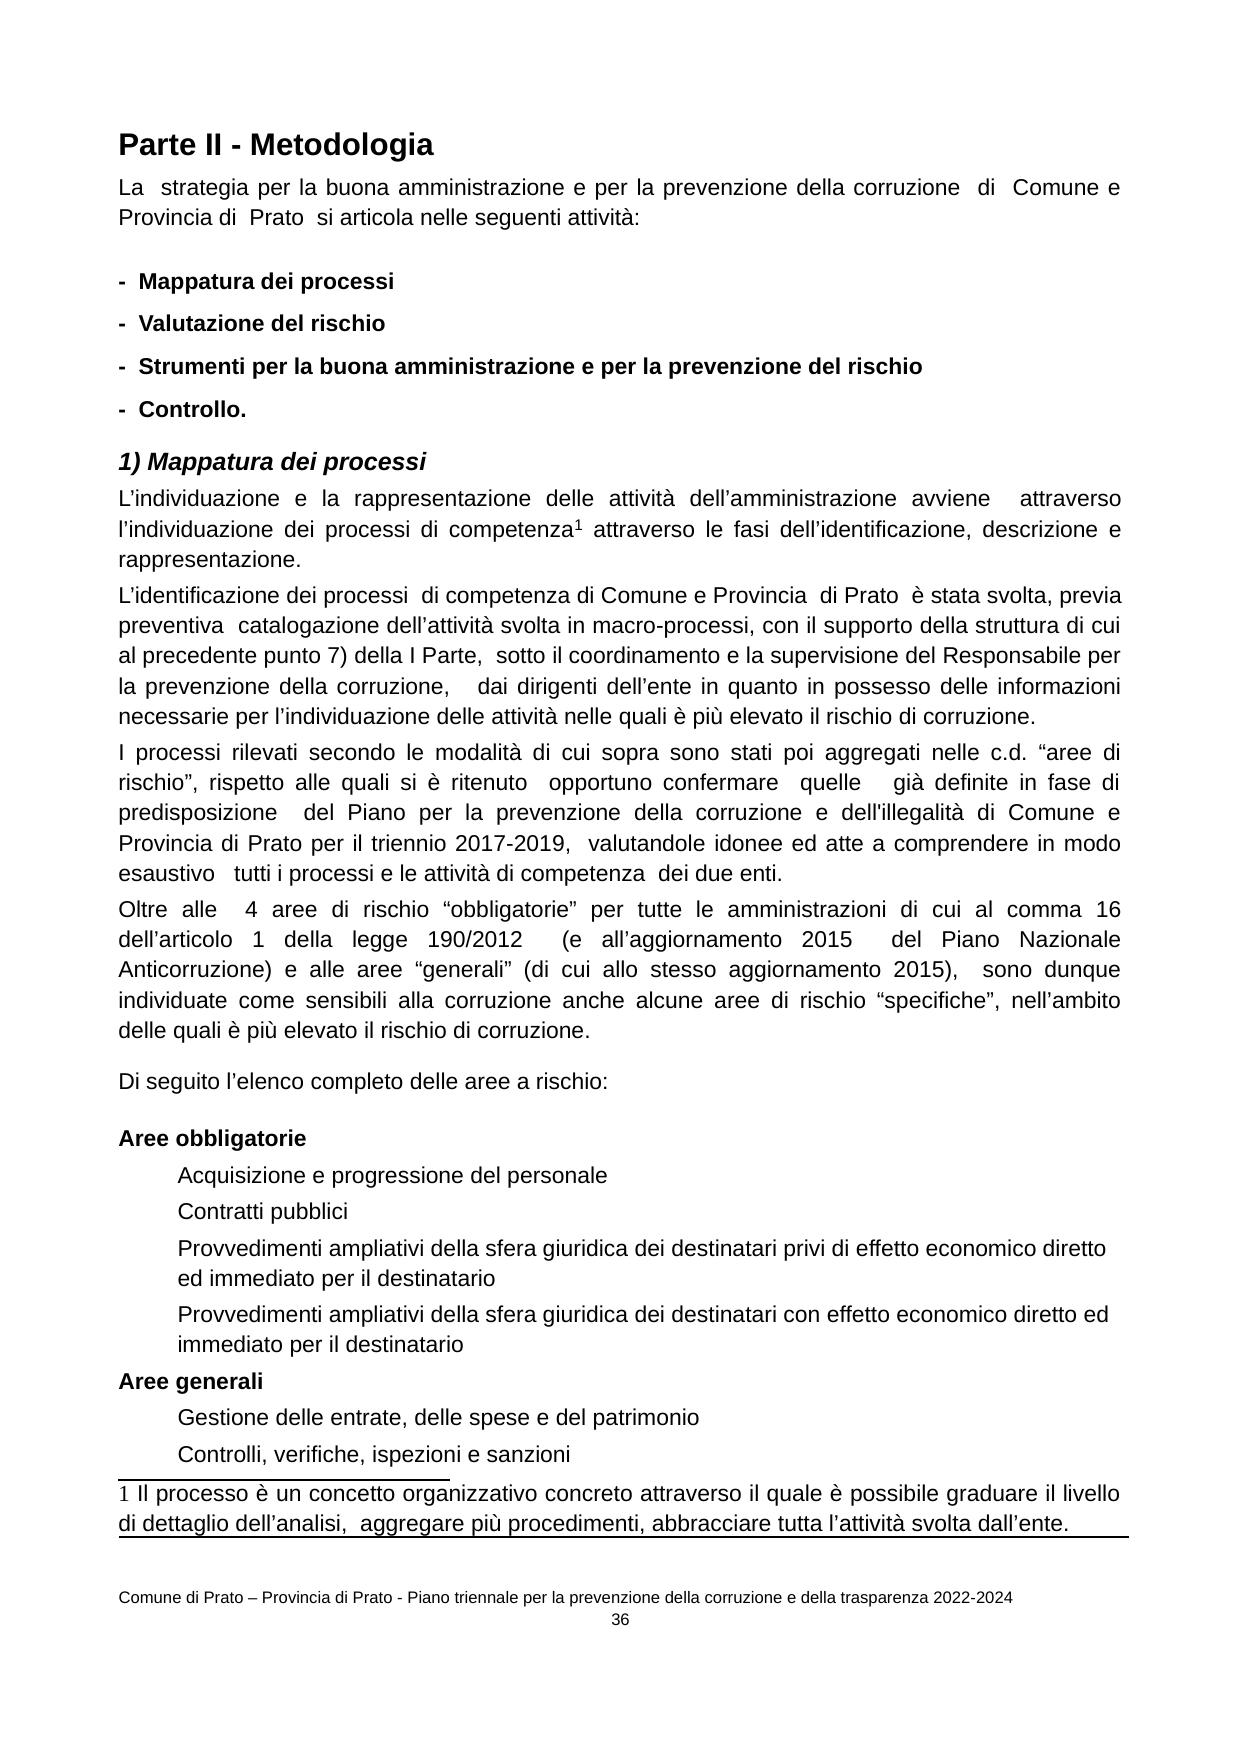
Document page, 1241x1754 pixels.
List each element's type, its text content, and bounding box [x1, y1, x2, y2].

text Gestione delle entrate, delle spese e del patrimonio [177, 1404, 1122, 1431]
text - Controllo. [118, 396, 1122, 422]
text Controlli, verifiche, ispezioni e sanzioni [177, 1441, 1122, 1467]
text Oltre alle 4 aree di rischio “obbligatorie” per tutte le amministrazioni di cui al comma 16 dell’articolo 1 della legge 190/2012 (e all’aggiornamento 2015 del Piano Nazionale Anticorruzione) e alle aree “generali” (di cui allo stesso aggiornamento 2015), sono dunque individuate come sensibili alla corruzione anche alcune aree di rischio “specifiche”, nell’ambito delle quali è più elevato il rischio di corruzione. [118, 896, 1122, 1043]
text Provvedimenti ampliativi della sfera giuridica dei destinatari privi di effetto economico diretto ed immediato per il destinatario [177, 1234, 1122, 1291]
text Provvedimenti ampliativi della sfera giuridica dei destinatari con effetto economico diretto ed immediato per il destinatario [177, 1301, 1122, 1358]
subtitle 1) Mappatura dei processi [118, 446, 1122, 475]
text - Valutazione del rischio [118, 310, 1122, 337]
text La strategia per la buona amministrazione e per la prevenzione della corruzione di Comune e Provincia di Prato si articola nelle seguenti attività: [118, 174, 1122, 230]
subtitle Parte II - Metodologia [118, 126, 1122, 162]
text L’identificazione dei processi di competenza di Comune e Provincia di Prato è stata svolta, previa preventiva catalogazione dell’attività svolta in macro-processi, con il supporto della struttura di cui al precedente punto 7) della I Parte, sotto il coordinamento e la supervisione del Responsabile per la prevenzione della corruzione, dai dirigenti dell’ente in quanto in possesso delle informazioni necessarie per l’individuazione delle attività nelle quali è più elevato il rischio di corruzione. [118, 582, 1122, 729]
text - Mappatura dei processi [118, 268, 1122, 294]
text Contratti pubblici [177, 1198, 1122, 1224]
text Di seguito l’elenco completo delle aree a rischio: [118, 1068, 1122, 1094]
text Acquisizione e progressione del personale [177, 1162, 1122, 1188]
text - Strumenti per la buona amministrazione e per la prevenzione del rischio [118, 353, 1122, 379]
text L’individuazione e la rappresentazione delle attività dell’amministrazione avviene attraverso l’individuazione dei processi di competenza attraverso le fasi dell’identificazione, descrizione e rappresentazione. [118, 485, 1122, 572]
text I processi rilevati secondo le modalità di cui sopra sono stati poi aggregati nelle c.d. “aree di rischio”, rispetto alle quali si è ritenuto opportuno confermare quelle già definite in fase di predisposizione del Piano per la prevenzione della corruzione e dell'illegalità di Comune e Provincia di Prato per il triennio 2017-2019, valutandole idonee ed atte a comprendere in modo esaustivo tutti i processi e le attività di competenza dei due enti. [118, 739, 1122, 886]
text Il processo è un concetto organizzativo concreto attraverso il quale è possibile graduare il livello di dettaglio dell’analisi, aggregare più procedimenti, abbracciare tutta l’attività svolta dall’ente. [118, 1480, 1122, 1536]
text Aree obbligatorie [118, 1125, 1122, 1151]
text Aree generali [118, 1368, 1122, 1394]
